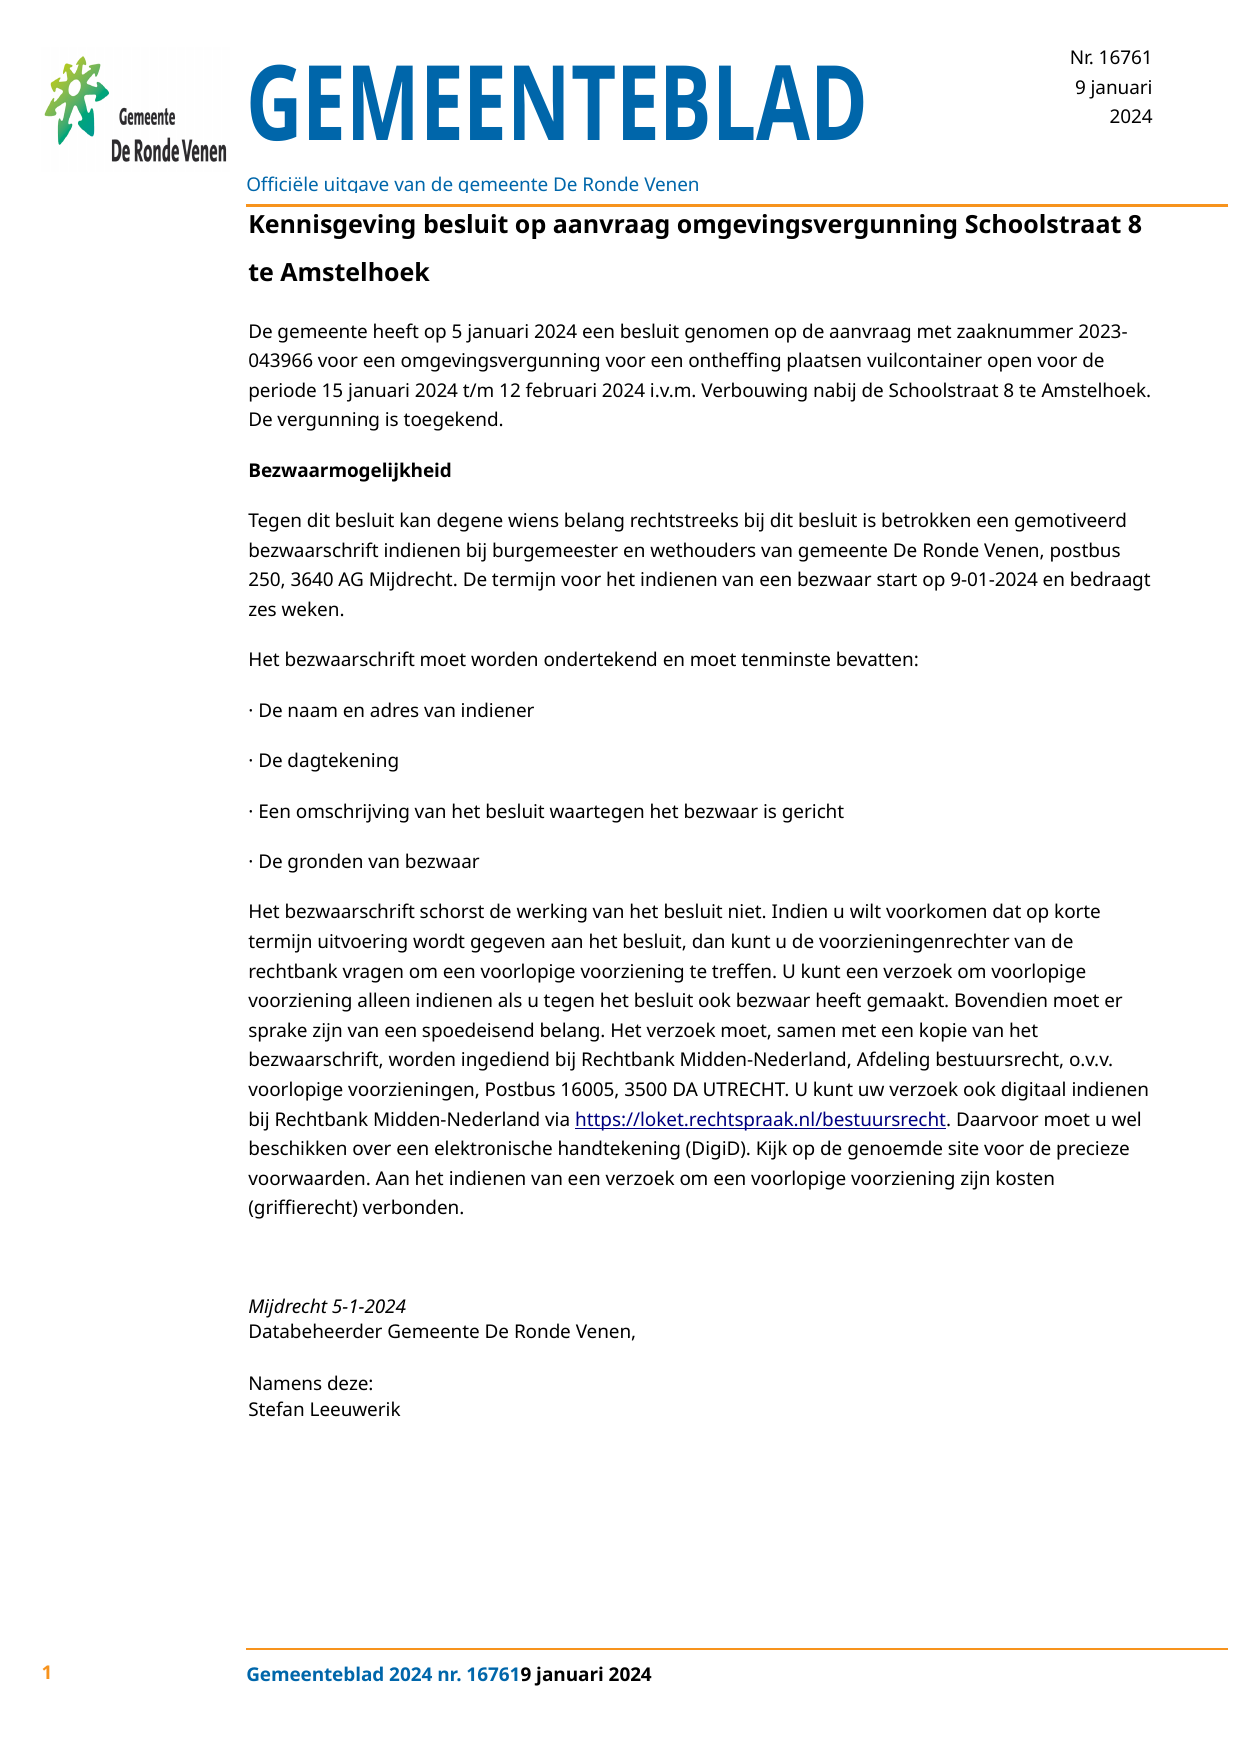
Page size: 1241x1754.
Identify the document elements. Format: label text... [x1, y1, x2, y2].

text Stefan Leeuwerik [248, 1396, 1152, 1421]
picture [41, 47, 231, 172]
text · Een omschrijving van het besluit waartegen het bezwaar is gericht [248, 798, 1152, 824]
text Het bezwaarschrift moet worden ondertekend en moet tenminste bevatten: [248, 647, 1152, 672]
text Tegen dit besluit kan degene wiens belang rechtstreeks bij dit besluit is betrokken een gemotiveerd bezwaarschrift indienen bij burgemeester en wethouders van gemeente De Ronde Venen, postbus 250, 3640 AG Mijdrecht. De termijn voor het indienen van een bezwaar start op 9-01-2024 en bedraagt zes weken. [248, 507, 1152, 622]
text · De naam en adres van indiener [248, 697, 1152, 723]
text De gemeente heeft op 5 januari 2024 een besluit genomen op de aanvraag met zaaknummer 2023-043966 voor een omgevingsvergunning voor een ontheffing plaatsen vuilcontainer open voor de periode 15 januari 2024 t/m 12 februari 2024 i.v.m. Verbouwing nabij de Schoolstraat 8 te Amstelhoek. De vergunning is toegekend. [248, 318, 1152, 432]
text · De gronden van bezwaar [248, 848, 1152, 874]
text Namens deze: [248, 1370, 1152, 1396]
text Het bezwaarschrift schorst de werking van het besluit niet. Indien u wilt voorkomen dat op korte termijn uitvoering wordt gegeven aan het besluit, dan kunt u de voorzieningenrechter van de rechtbank vragen om een voorlopige voorziening te treffen. U kunt een verzoek om voorlopige voorziening alleen indienen als u tegen het besluit ook bezwaar heeft gemaakt. Bovendien moet er sprake zijn van een spoedeisend belang. Het verzoek moet, samen met een kopie van het bezwaarschrift, worden ingediend bij Rechtbank Midden-Nederland, Afdeling bestuursrecht, o.v.v. voorlopige voorzieningen, Postbus 16005, 3500 DA UTRECHT. U kunt uw verzoek ook digitaal indienen bij Rechtbank Midden-Nederland via https://loket.rechtspraak.nl/bestuursrecht. Daarvoor moet u wel beschikken over een elektronische handtekening (DigiD). Kijk op de genoemde site voor de precieze voorwaarden. Aan het indienen van een verzoek om een voorlopige voorziening zijn kosten (griffierecht) verbonden. [248, 899, 1152, 1220]
text Databeheerder Gemeente De Ronde Venen, [248, 1318, 1152, 1344]
text Mijdrecht 5-1-2024 [248, 1293, 1152, 1318]
text · De dagtekening [248, 747, 1152, 773]
text Bezwaarmogelijkheid [248, 457, 1152, 483]
text Kennisgeving besluit op aanvraag omgevingsvergunning Schoolstraat 8 te Amstelhoek [248, 207, 1152, 288]
